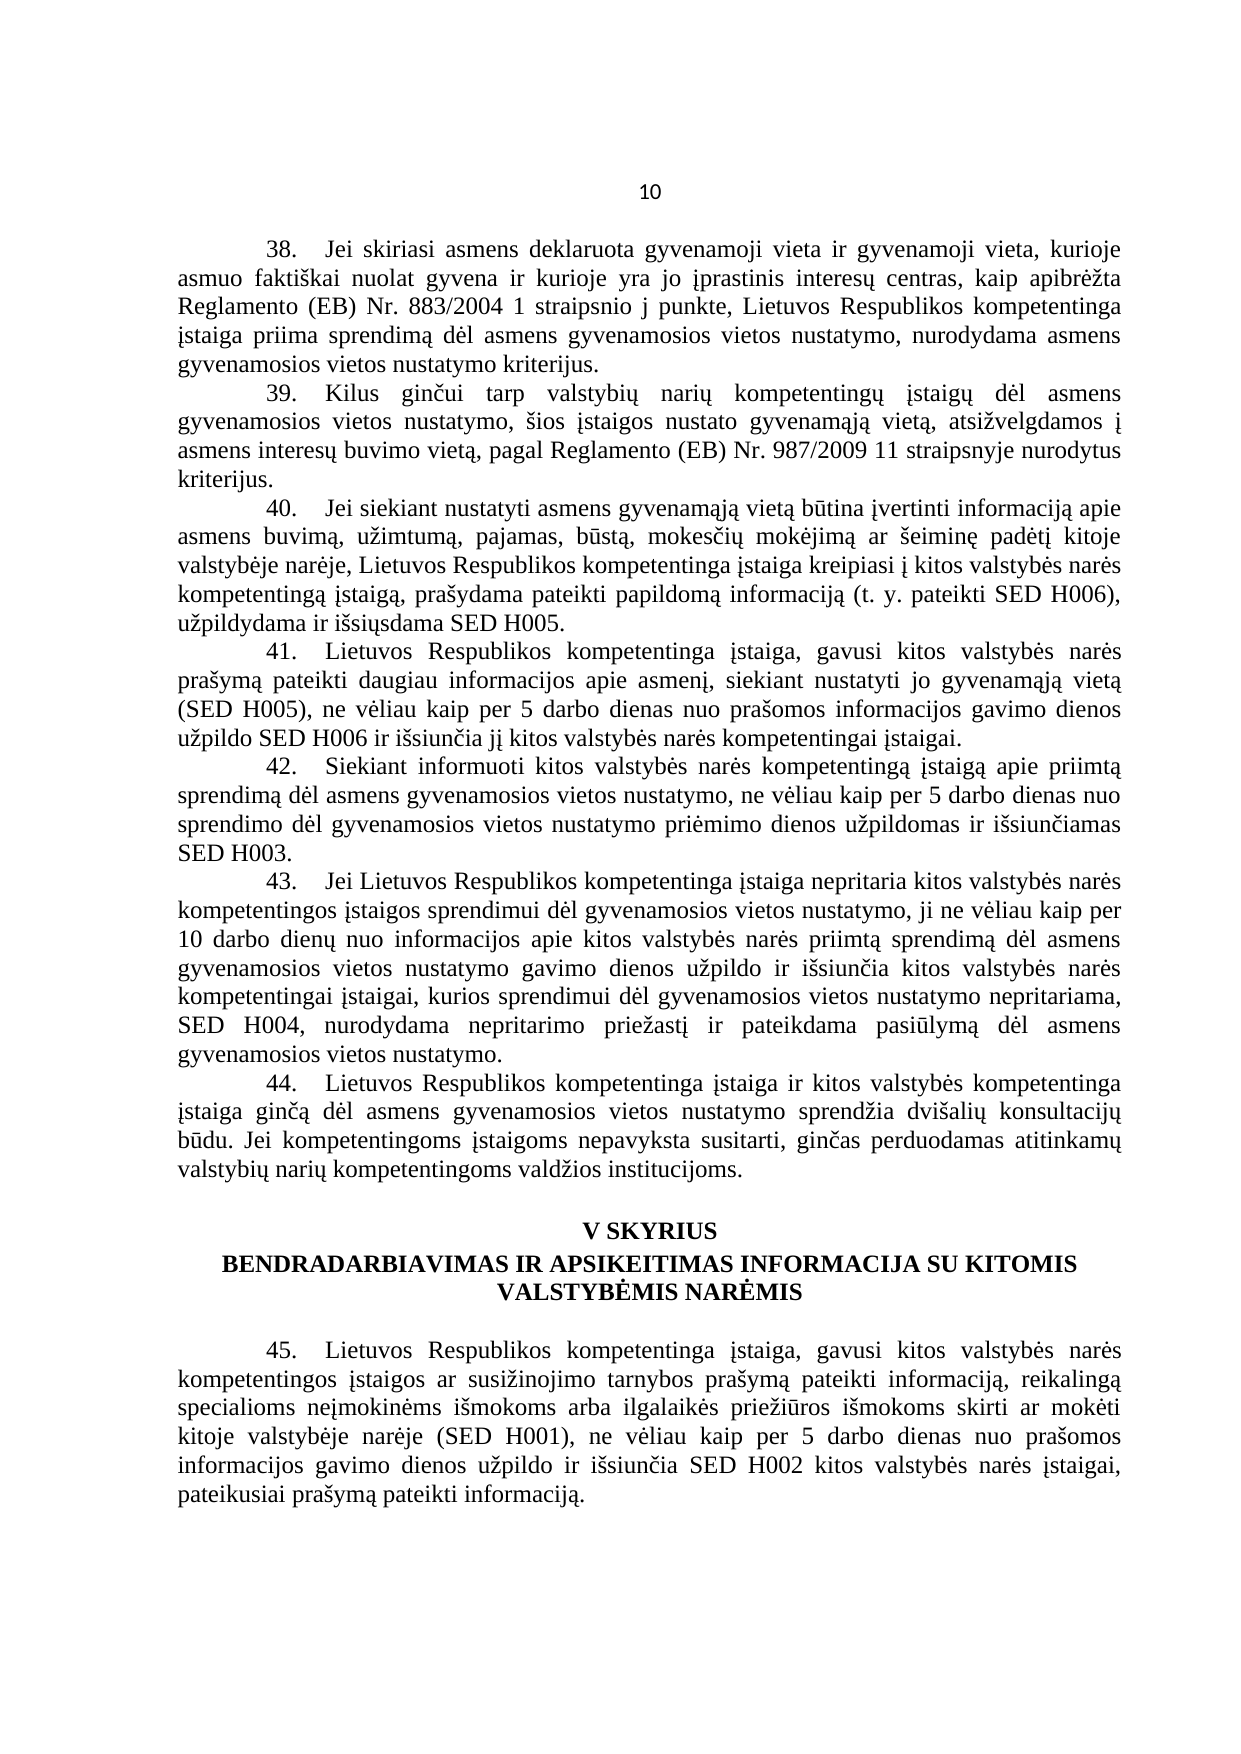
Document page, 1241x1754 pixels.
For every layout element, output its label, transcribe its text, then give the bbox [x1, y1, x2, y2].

text 38. Jei skiriasi asmens deklaruota gyvenamoji vieta ir gyvenamoji vieta, kurioje asmuo faktiškai nuolat gyvena ir kurioje yra jo įprastinis interesų centras, kaip apibrėžta Reglamento (EB) Nr. 883/2004 1 straipsnio j punkte, Lietuvos Respublikos kompetentinga įstaiga priima sprendimą dėl asmens gyvenamosios vietos nustatymo, nurodydama asmens gyvenamosios vietos nustatymo kriterijus. [177, 234, 1122, 378]
text V SKYRIUS [177, 1216, 1122, 1244]
text BENDRADARBIAVIMAS IR APSIKEITIMAS INFORMACIJA SU KITOMIS VALSTYBĖMIS NARĖMIS [177, 1249, 1122, 1306]
text 43. Jei Lietuvos Respublikos kompetentinga įstaiga nepritaria kitos valstybės narės kompetentingos įstaigos sprendimui dėl gyvenamosios vietos nustatymo, ji ne vėliau kaip per 10 darbo dienų nuo informacijos apie kitos valstybės narės priimtą sprendimą dėl asmens gyvenamosios vietos nustatymo gavimo dienos užpildo ir išsiunčia kitos valstybės narės kompetentingai įstaigai, kurios sprendimui dėl gyvenamosios vietos nustatymo nepritariama, SED H004, nurodydama nepritarimo priežastį ir pateikdama pasiūlymą dėl asmens gyvenamosios vietos nustatymo. [177, 866, 1122, 1068]
text 42. Siekiant informuoti kitos valstybės narės kompetentingą įstaigą apie priimtą sprendimą dėl asmens gyvenamosios vietos nustatymo, ne vėliau kaip per 5 darbo dienas nuo sprendimo dėl gyvenamosios vietos nustatymo priėmimo dienos užpildomas ir išsiunčiamas SED H003. [177, 751, 1122, 866]
text 39. Kilus ginčui tarp valstybių narių kompetentingų įstaigų dėl asmens gyvenamosios vietos nustatymo, šios įstaigos nustato gyvenamąją vietą, atsižvelgdamos į asmens interesų buvimo vietą, pagal Reglamento (EB) Nr. 987/2009 11 straipsnyje nurodytus kriterijus. [177, 378, 1122, 493]
text 41. Lietuvos Respublikos kompetentinga įstaiga, gavusi kitos valstybės narės prašymą pateikti daugiau informacijos apie asmenį, siekiant nustatyti jo gyvenamąją vietą (SED H005), ne vėliau kaip per 5 darbo dienas nuo prašomos informacijos gavimo dienos užpildo SED H006 ir išsiunčia jį kitos valstybės narės kompetentingai įstaigai. [177, 636, 1122, 751]
text 44. Lietuvos Respublikos kompetentinga įstaiga ir kitos valstybės kompetentinga įstaiga ginčą dėl asmens gyvenamosios vietos nustatymo sprendžia dvišalių konsultacijų būdu. Jei kompetentingoms įstaigoms nepavyksta susitarti, ginčas perduodamas atitinkamų valstybių narių kompetentingoms valdžios institucijoms. [177, 1068, 1122, 1183]
text 45. Lietuvos Respublikos kompetentinga įstaiga, gavusi kitos valstybės narės kompetentingos įstaigos ar susižinojimo tarnybos prašymą pateikti informaciją, reikalingą specialioms neįmokinėms išmokoms arba ilgalaikės priežiūros išmokoms skirti ar mokėti kitoje valstybėje narėje (SED H001), ne vėliau kaip per 5 darbo dienas nuo prašomos informacijos gavimo dienos užpildo ir išsiunčia SED H002 kitos valstybės narės įstaigai, pateikusiai prašymą pateikti informaciją. [177, 1335, 1122, 1507]
text 40. Jei siekiant nustatyti asmens gyvenamąją vietą būtina įvertinti informaciją apie asmens buvimą, užimtumą, pajamas, būstą, mokesčių mokėjimą ar šeiminę padėtį kitoje valstybėje narėje, Lietuvos Respublikos kompetentinga įstaiga kreipiasi į kitos valstybės narės kompetentingą įstaigą, prašydama pateikti papildomą informaciją (t. y. pateikti SED H006), užpildydama ir išsiųsdama SED H005. [177, 493, 1122, 636]
